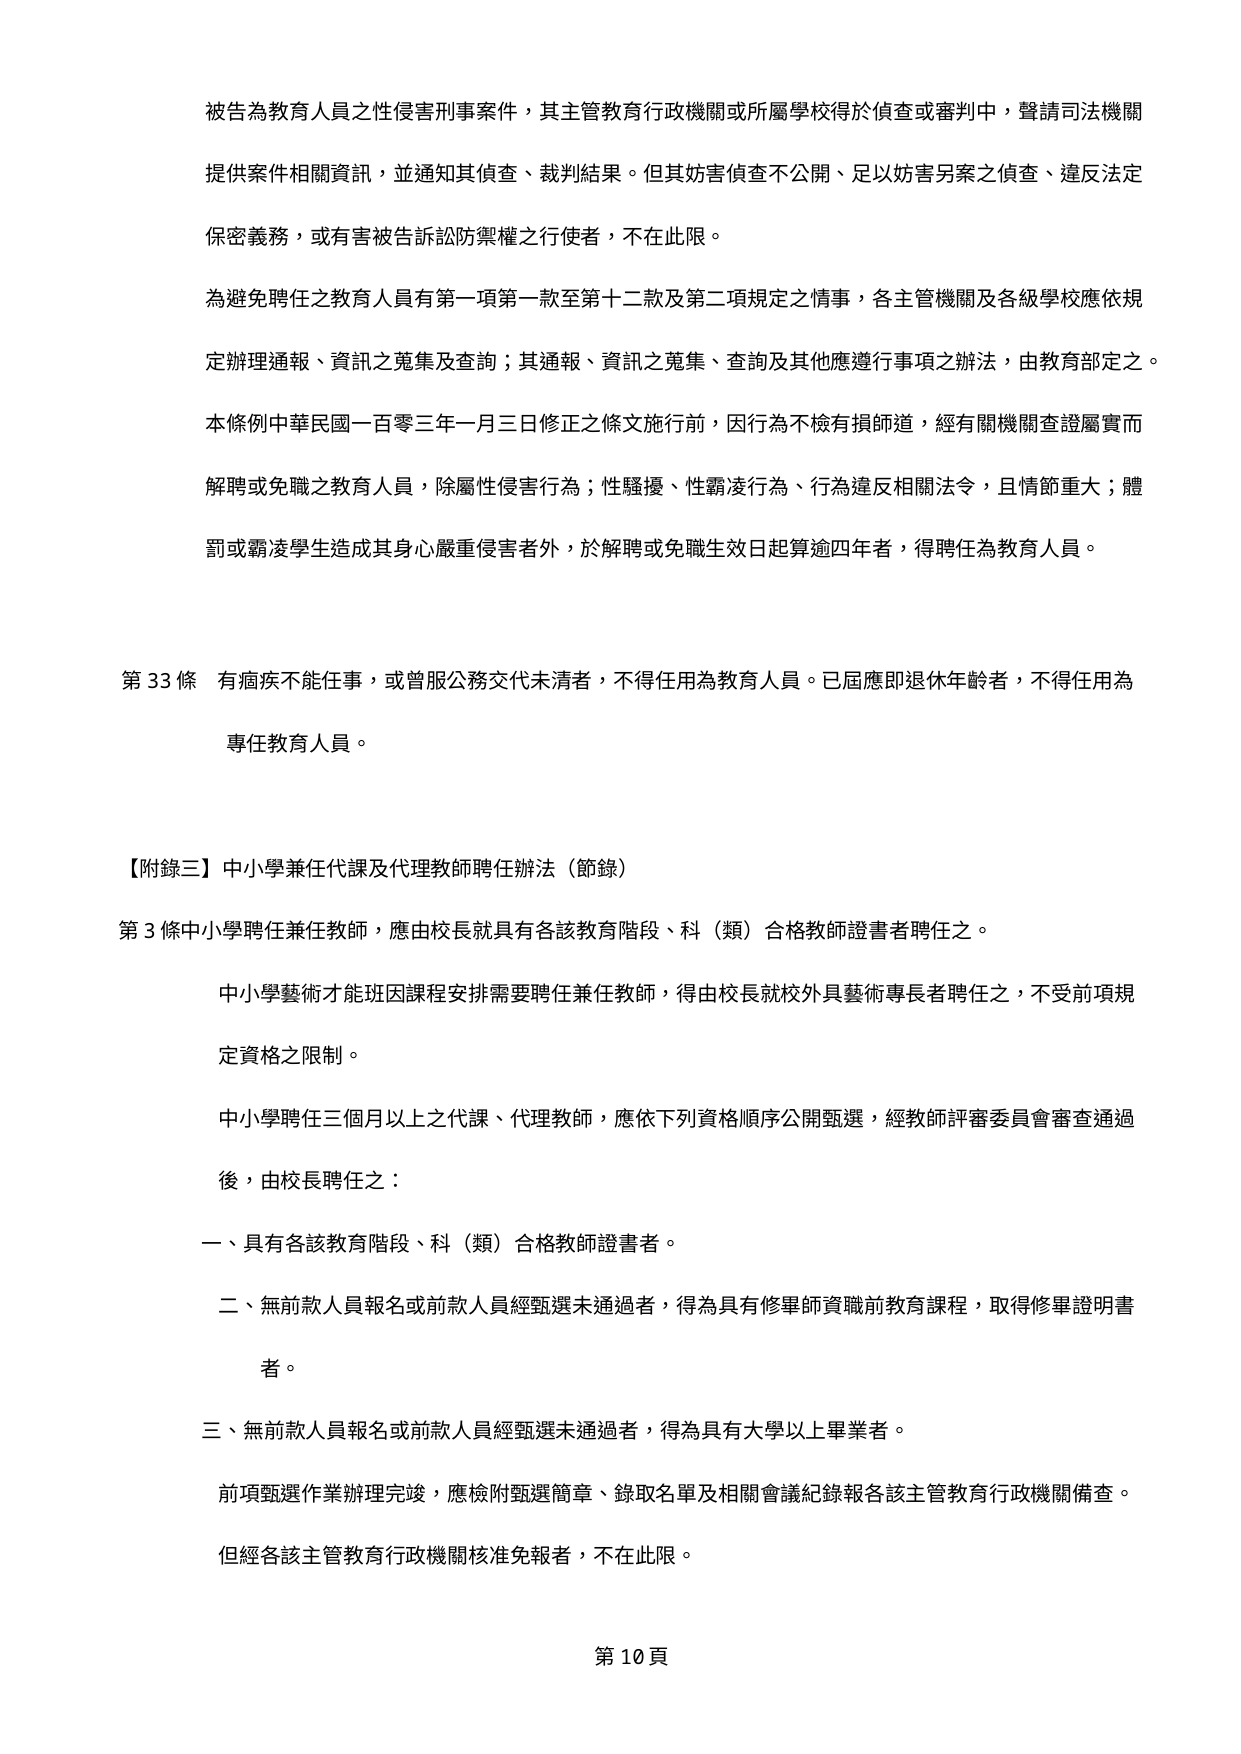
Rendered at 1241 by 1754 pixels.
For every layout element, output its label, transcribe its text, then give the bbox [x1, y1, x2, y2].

text 一、具有各該教育階段、科（類）合格教師證書者。 [118, 1200, 1146, 1263]
text 前項甄選作業辦理完竣，應檢附甄選簡章、錄取名單及相關會議紀錄報各該主管教育行政機關備查。但經各該主管教育行政機關核准免報者，不在此限。 [218, 1450, 1146, 1575]
text 中小學聘任三個月以上之代課、代理教師，應依下列資格順序公開甄選，經教師評審委員會審查通過後，由校長聘任之： [218, 1075, 1146, 1200]
text 中小學藝術才能班因課程安排需要聘任兼任教師，得由校長就校外具藝術專長者聘任之，不受前項規定資格之限制。 [218, 950, 1146, 1075]
text 為避免聘任之教育人員有第一項第一款至第十二款及第二項規定之情事，各主管機關及各級學校應依規定辦理通報、資訊之蒐集及查詢；其通報、資訊之蒐集、查詢及其他應遵行事項之辦法，由教育部定之。 [206, 256, 1146, 381]
text 三、無前款人員報名或前款人員經甄選未通過者，得為具有大學以上畢業者。 [118, 1388, 1146, 1450]
text 第33條 有痼疾不能任事，或曾服公務交代未清者，不得任用為教育人員。已屆應即退休年齡者，不得任用為專任教育人員。 [122, 638, 1146, 763]
text 第3條中小學聘任兼任教師，應由校長就具有各該教育階段、科（類）合格教師證書者聘任之。 [118, 888, 1146, 950]
text 本條例中華民國一百零三年一月三日修正之條文施行前，因行為不檢有損師道，經有關機關查證屬實而解聘或免職之教育人員，除屬性侵害行為；性騷擾、性霸凌行為、行為違反相關法令，且情節重大；體罰或霸凌學生造成其身心嚴重侵害者外，於解聘或免職生效日起算逾四年者，得聘任為教育人員。 [206, 381, 1146, 568]
text 【附錄三】中小學兼任代課及代理教師聘任辦法（節錄） [118, 825, 1146, 888]
text 被告為教育人員之性侵害刑事案件，其主管教育行政機關或所屬學校得於偵查或審判中，聲請司法機關提供案件相關資訊，並通知其偵查、裁判結果。但其妨害偵查不公開、足以妨害另案之偵查、違反法定保密義務，或有害被告訴訟防禦權之行使者，不在此限。 [206, 68, 1146, 256]
text 二、無前款人員報名或前款人員經甄選未通過者，得為具有修畢師資職前教育課程，取得修畢證明書者。 [218, 1263, 1146, 1388]
